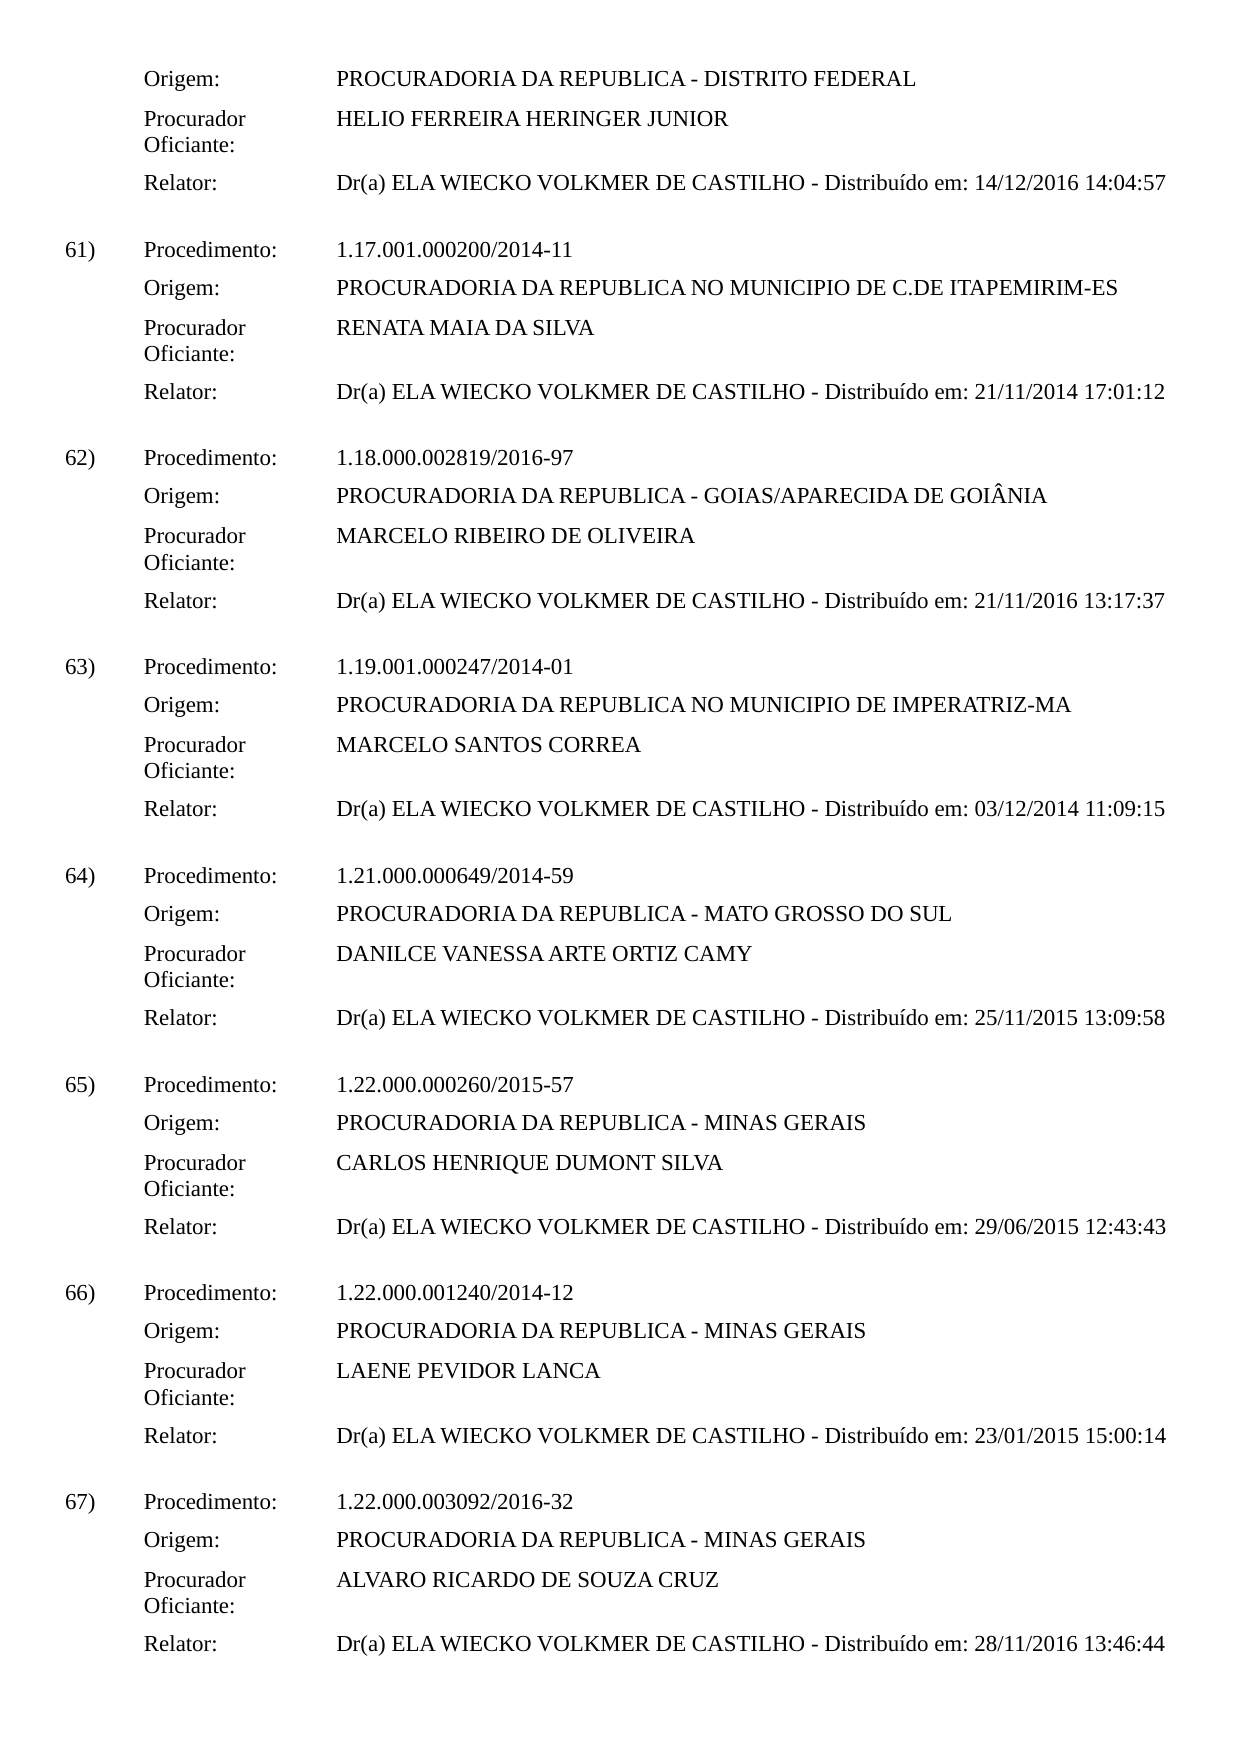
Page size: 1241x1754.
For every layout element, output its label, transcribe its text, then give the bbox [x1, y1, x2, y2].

table_cell CARLOS HENRIQUE DUMONT SILVA [330, 1143, 1181, 1207]
table_header 1.22.000.001240/2014-12 [330, 1274, 1181, 1312]
table_cell Procurador Oficiante: [138, 99, 330, 163]
table_header Procedimento: [138, 1274, 330, 1312]
table_cell Dr(a) ELA WIECKO VOLKMER DE CASTILHO - Distribuído em: 23/01/2015 15:00:14 [330, 1416, 1181, 1456]
table_cell Procurador Oficiante: [138, 308, 330, 372]
table_cell PROCURADORIA DA REPUBLICA - DISTRITO FEDERAL [330, 59, 1180, 99]
table_cell Origem: [138, 59, 330, 99]
table_header 64) [59, 856, 138, 894]
table_cell Relator: [138, 1625, 330, 1665]
table_cell Dr(a) ELA WIECKO VOLKMER DE CASTILHO - Distribuído em: 03/12/2014 11:09:15 [330, 790, 1181, 830]
table_cell HELIO FERREIRA HERINGER JUNIOR [330, 99, 1180, 163]
table_cell [59, 1625, 138, 1665]
table_cell [59, 685, 138, 726]
table_cell Procurador Oficiante: [138, 517, 330, 581]
table_cell [59, 517, 138, 581]
table_cell [59, 726, 138, 790]
table_cell Procurador Oficiante: [138, 726, 330, 790]
table_cell [59, 1352, 138, 1416]
table_cell [59, 1312, 138, 1352]
table_header Procedimento: [138, 648, 330, 685]
table_cell [59, 790, 138, 830]
table_header Procedimento: [138, 1065, 330, 1103]
table_cell [59, 164, 138, 204]
table_cell PROCURADORIA DA REPUBLICA NO MUNICIPIO DE C.DE ITAPEMIRIM-ES [330, 268, 1181, 308]
table_header Procedimento: [138, 230, 330, 268]
table_cell Origem: [138, 268, 330, 308]
table_cell Procurador Oficiante: [138, 934, 330, 998]
table_cell PROCURADORIA DA REPUBLICA - MINAS GERAIS [330, 1103, 1181, 1143]
table_cell Origem: [138, 477, 330, 517]
table_cell [59, 308, 138, 372]
table_cell Dr(a) ELA WIECKO VOLKMER DE CASTILHO - Distribuído em: 25/11/2015 13:09:58 [330, 999, 1181, 1039]
table_cell Procurador Oficiante: [138, 1561, 330, 1625]
table_cell [59, 1520, 138, 1561]
table_cell PROCURADORIA DA REPUBLICA - MATO GROSSO DO SUL [330, 894, 1181, 934]
table_cell Relator: [138, 999, 330, 1039]
table_cell Origem: [138, 894, 330, 934]
table_header 63) [59, 648, 138, 685]
table_cell Origem: [138, 685, 330, 726]
table_header 1.18.000.002819/2016-97 [330, 439, 1180, 477]
table_cell Relator: [138, 581, 330, 621]
table_cell [59, 1416, 138, 1456]
table_cell Relator: [138, 1207, 330, 1247]
table_header 1.17.001.000200/2014-11 [330, 230, 1181, 268]
table_cell Dr(a) ELA WIECKO VOLKMER DE CASTILHO - Distribuído em: 14/12/2016 14:04:57 [330, 164, 1180, 204]
table_header Procedimento: [138, 1483, 330, 1520]
table_cell Dr(a) ELA WIECKO VOLKMER DE CASTILHO - Distribuído em: 21/11/2014 17:01:12 [330, 372, 1181, 412]
table_cell Relator: [138, 372, 330, 412]
table_cell PROCURADORIA DA REPUBLICA - MINAS GERAIS [330, 1520, 1181, 1561]
table_cell ALVARO RICARDO DE SOUZA CRUZ [330, 1561, 1181, 1625]
table_cell [59, 99, 138, 163]
table_cell [59, 581, 138, 621]
table_header 62) [59, 439, 138, 477]
table_cell [59, 1103, 138, 1143]
table_cell [59, 268, 138, 308]
table_cell Dr(a) ELA WIECKO VOLKMER DE CASTILHO - Distribuído em: 21/11/2016 13:17:37 [330, 581, 1180, 621]
table_cell [59, 1207, 138, 1247]
table_header 65) [59, 1065, 138, 1103]
table_cell Relator: [138, 790, 330, 830]
table_header Procedimento: [138, 439, 330, 477]
table_header 1.19.001.000247/2014-01 [330, 648, 1181, 685]
table_cell [59, 477, 138, 517]
table_cell Dr(a) ELA WIECKO VOLKMER DE CASTILHO - Distribuído em: 29/06/2015 12:43:43 [330, 1207, 1181, 1247]
table_cell [59, 894, 138, 934]
table_cell [59, 1143, 138, 1207]
table_cell Dr(a) ELA WIECKO VOLKMER DE CASTILHO - Distribuído em: 28/11/2016 13:46:44 [330, 1625, 1181, 1665]
table_cell Relator: [138, 164, 330, 204]
table_cell Relator: [138, 1416, 330, 1456]
table_header 67) [59, 1483, 138, 1520]
table_cell Origem: [138, 1312, 330, 1352]
table_cell [59, 934, 138, 998]
table_cell [59, 372, 138, 412]
table_cell MARCELO RIBEIRO DE OLIVEIRA [330, 517, 1180, 581]
table_cell Origem: [138, 1103, 330, 1143]
table_cell PROCURADORIA DA REPUBLICA - GOIAS/APARECIDA DE GOIÂNIA [330, 477, 1180, 517]
table_cell [59, 59, 138, 99]
table_cell MARCELO SANTOS CORREA [330, 726, 1181, 790]
table_header 66) [59, 1274, 138, 1312]
table_cell LAENE PEVIDOR LANCA [330, 1352, 1181, 1416]
table_header 1.22.000.003092/2016-32 [330, 1483, 1181, 1520]
table_cell [59, 999, 138, 1039]
table_cell Procurador Oficiante: [138, 1352, 330, 1416]
table_header Procedimento: [138, 856, 330, 894]
table_header 1.22.000.000260/2015-57 [330, 1065, 1181, 1103]
table_cell PROCURADORIA DA REPUBLICA NO MUNICIPIO DE IMPERATRIZ-MA [330, 685, 1181, 726]
table_cell Origem: [138, 1520, 330, 1561]
table_cell DANILCE VANESSA ARTE ORTIZ CAMY [330, 934, 1181, 998]
table_header 1.21.000.000649/2014-59 [330, 856, 1181, 894]
table_header 61) [59, 230, 138, 268]
table_cell [59, 1561, 138, 1625]
table_cell PROCURADORIA DA REPUBLICA - MINAS GERAIS [330, 1312, 1181, 1352]
table_cell Procurador Oficiante: [138, 1143, 330, 1207]
table_cell RENATA MAIA DA SILVA [330, 308, 1181, 372]
